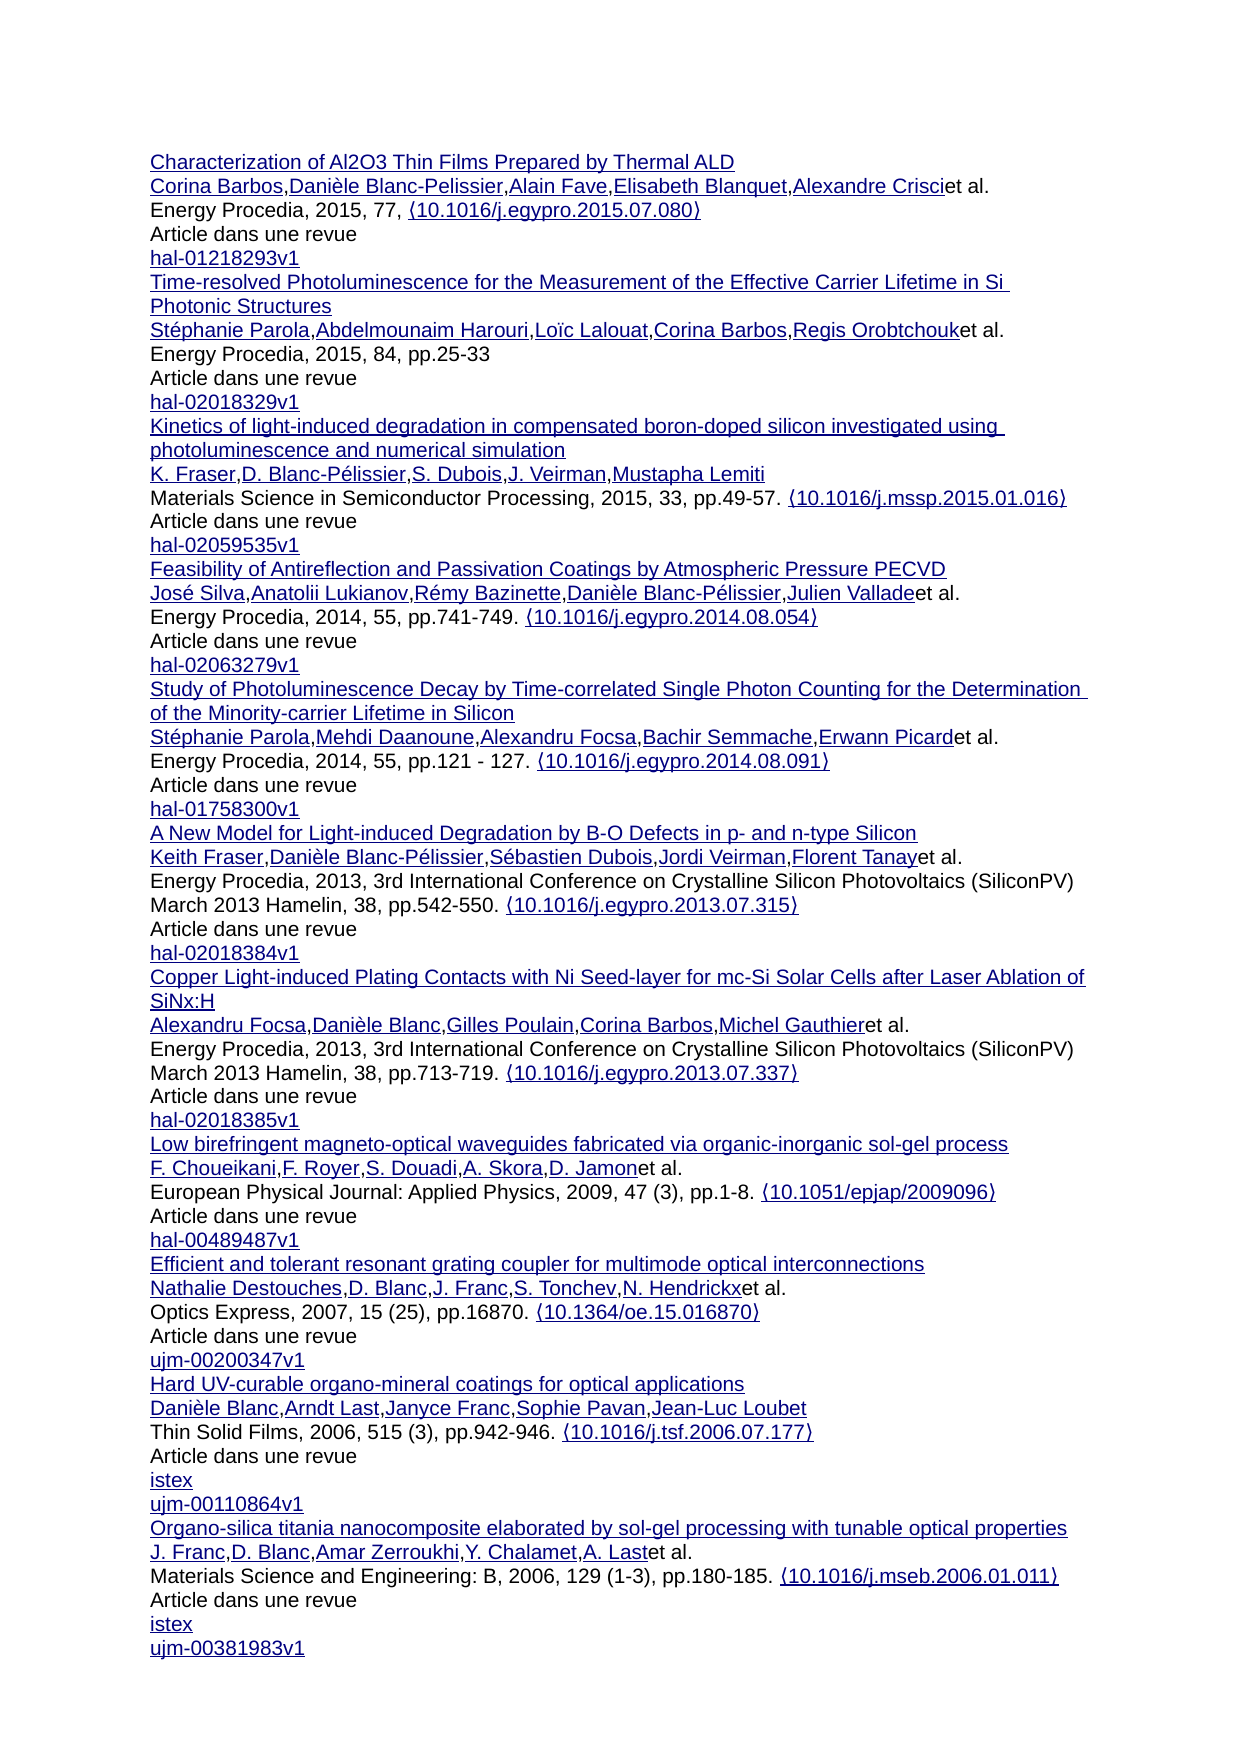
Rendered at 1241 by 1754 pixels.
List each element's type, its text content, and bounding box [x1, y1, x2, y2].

table_cell Hard UV-curable organo-mineral coatings for optical applications Danièle Blanc,Arndt Last,Janyce Franc,Sophie Pavan,Jean-Luc Loubet Thin Solid Films, 2006, 515 (3), pp.942-946. ⟨10.1016/j.tsf.2006.07.177⟩ Article dans une revue istex ujm-00110864v1 [150, 1372, 1090, 1516]
table_cell Efficient and tolerant resonant grating coupler for multimode optical interconnections Nathalie Destouches,D. Blanc,J. Franc,S. Tonchev,N. Hendrickxet al. Optics Express, 2007, 15 (25), pp.16870. ⟨10.1364/oe.15.016870⟩ Article dans une revue ujm-00200347v1 [150, 1252, 1090, 1372]
table_cell Kinetics of light-induced degradation in compensated boron-doped silicon investigated using photoluminescence and numerical simulation K. Fraser,D. Blanc-Pélissier,S. Dubois,J. Veirman,Mustapha Lemiti Materials Science in Semiconductor Processing, 2015, 33, pp.49-57. ⟨10.1016/j.mssp.2015.01.016⟩ Article dans une revue hal-02059535v1 [150, 414, 1090, 557]
table_cell Feasibility of Antireflection and Passivation Coatings by Atmospheric Pressure PECVD José Silva,Anatolii Lukianov,Rémy Bazinette,Danièle Blanc-Pélissier,Julien Valladeet al. Energy Procedia, 2014, 55, pp.741-749. ⟨10.1016/j.egypro.2014.08.054⟩ Article dans une revue hal-02063279v1 [150, 557, 1090, 677]
table_cell Time-resolved Photoluminescence for the Measurement of the Effective Carrier Lifetime in Si Photonic Structures Stéphanie Parola,Abdelmounaim Harouri,Loïc Lalouat,Corina Barbos,Regis Orobtchouket al. Energy Procedia, 2015, 84, pp.25-33 Article dans une revue hal-02018329v1 [150, 270, 1090, 413]
table_cell Copper Light-induced Plating Contacts with Ni Seed-layer for mc-Si Solar Cells after Laser Ablation of SiNx:H Alexandru Focsa,Danièle Blanc,Gilles Poulain,Corina Barbos,Michel Gauthieret al. Energy Procedia, 2013, 3rd International Conference on Crystalline Silicon Photovoltaics (SiliconPV) March 2013 Hamelin, 38, pp.713-719. ⟨10.1016/j.egypro.2013.07.337⟩ Article dans une revue hal-02018385v1 [150, 965, 1090, 1132]
table_cell Organo-silica titania nanocomposite elaborated by sol-gel processing with tunable optical properties J. Franc,D. Blanc,Amar Zerroukhi,Y. Chalamet,A. Lastet al. Materials Science and Engineering: B, 2006, 129 (1-3), pp.180-185. ⟨10.1016/j.mseb.2006.01.011⟩ Article dans une revue istex ujm-00381983v1 [150, 1516, 1090, 1659]
table_cell A New Model for Light-induced Degradation by B-O Defects in p- and n-type Silicon Keith Fraser,Danièle Blanc-Pélissier,Sébastien Dubois,Jordi Veirman,Florent Tanayet al. Energy Procedia, 2013, 3rd International Conference on Crystalline Silicon Photovoltaics (SiliconPV) March 2013 Hamelin, 38, pp.542-550. ⟨10.1016/j.egypro.2013.07.315⟩ Article dans une revue hal-02018384v1 [150, 821, 1090, 964]
table_cell Characterization of Al2O3 Thin Films Prepared by Thermal ALD Corina Barbos,Danièle Blanc-Pelissier,Alain Fave,Elisabeth Blanquet,Alexandre Crisciet al. Energy Procedia, 2015, 77, ⟨10.1016/j.egypro.2015.07.080⟩ Article dans une revue hal-01218293v1 [150, 150, 1090, 270]
table_cell Low birefringent magneto-optical waveguides fabricated via organic-inorganic sol-gel process F. Choueikani,F. Royer,S. Douadi,A. Skora,D. Jamonet al. European Physical Journal: Applied Physics, 2009, 47 (3), pp.1-8. ⟨10.1051/epjap/2009096⟩ Article dans une revue hal-00489487v1 [150, 1132, 1090, 1252]
table_cell Study of Photoluminescence Decay by Time-correlated Single Photon Counting for the Determination of the Minority-carrier Lifetime in Silicon Stéphanie Parola,Mehdi Daanoune,Alexandru Focsa,Bachir Semmache,Erwann Picardet al. Energy Procedia, 2014, 55, pp.121 - 127. ⟨10.1016/j.egypro.2014.08.091⟩ Article dans une revue hal-01758300v1 [150, 677, 1090, 821]
